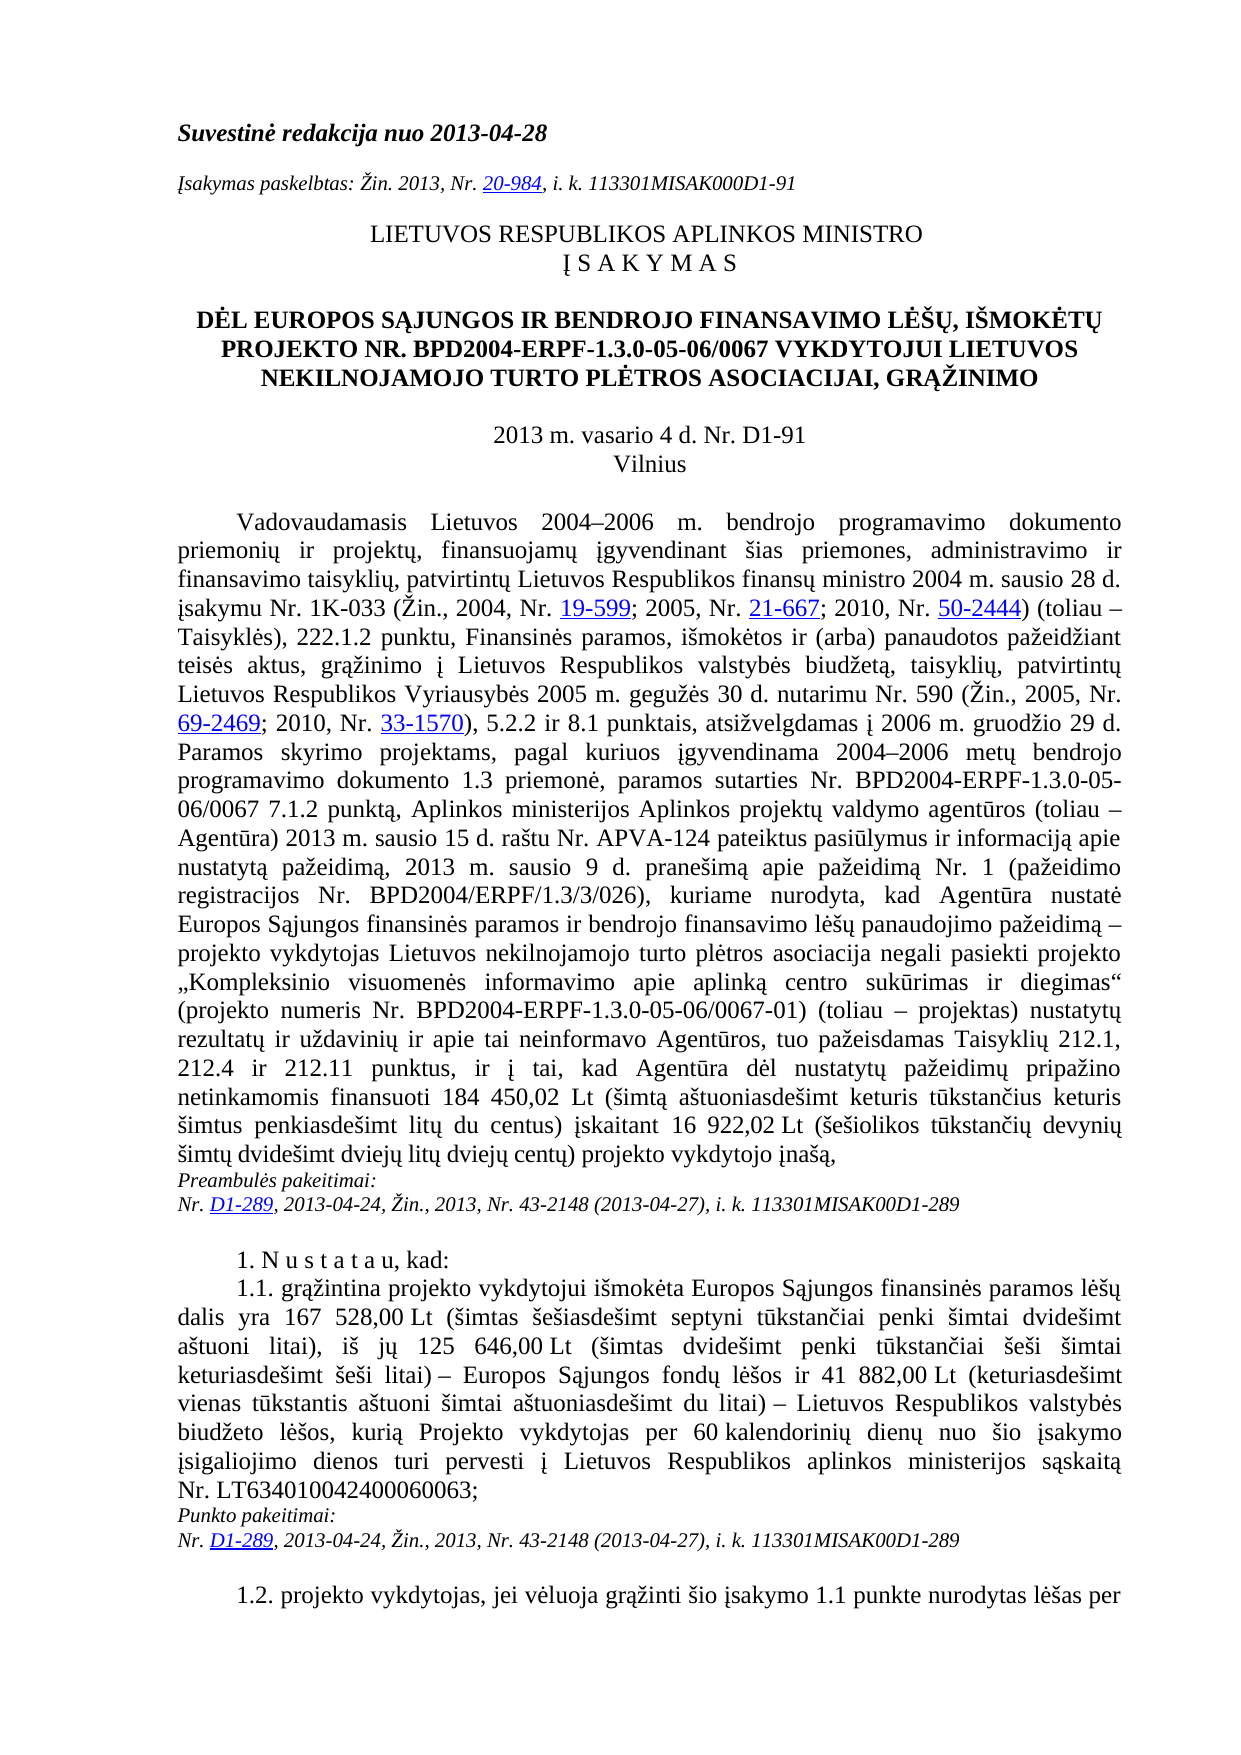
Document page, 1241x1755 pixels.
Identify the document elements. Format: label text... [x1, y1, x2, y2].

text Į S A K Y M A S [177, 248, 1122, 277]
text Suvestinė redakcija nuo 2013-04-28 [177, 118, 1122, 147]
text DĖL EUROPOS SĄJUNGOS IR BENDROJO FINANSAVIMO LĖŠŲ, IŠMOKĖTŲ PROJEKTO NR. BPD2004-ERPF-1.3.0-05-06/0067 VYKDYTOJUI LIETUVOS NEKILNOJAMOJO TURTO PLĖTROS ASOCIACIJAI, GRĄŽINIMO [177, 305, 1122, 392]
text 2013 m. vasario 4 d. Nr. D1-91 [177, 420, 1122, 449]
text Vilnius [177, 449, 1122, 478]
text Punkto pakeitimai: [177, 1503, 1122, 1527]
text Nr. D1-289, 2013-04-24, Žin., 2013, Nr. 43-2148 (2013-04-27), i. k. 113301MISAK00D1-289 [177, 1192, 1122, 1216]
text 1.1. grąžintina projekto vykdytojui išmokėta Europos Sąjungos finansinės paramos lėšų dalis yra 167 528,00 Lt (šimtas šešiasdešimt septyni tūkstančiai penki šimtai dvidešimt aštuoni litai), iš jų 125 646,00 Lt (šimtas dvidešimt penki tūkstančiai šeši šimtai keturiasdešimt šeši litai) – Europos Sąjungos fondų lėšos ir 41 882,00 Lt (keturiasdešimt vienas tūkstantis aštuoni šimtai aštuoniasdešimt du litai) – Lietuvos Respublikos valstybės biudžeto lėšos, kurią Projekto vykdytojas per 60 kalendorinių dienų nuo šio įsakymo įsigaliojimo dienos turi pervesti į Lietuvos Respublikos aplinkos ministerijos sąskaitą Nr. LT634010042400060063; [177, 1273, 1122, 1503]
text Įsakymas paskelbtas: Žin. 2013, Nr. 20-984, i. k. 113301MISAK000D1-91 [177, 171, 1122, 195]
text 1.2. projekto vykdytojas, jei vėluoja grąžinti šio įsakymo 1.1 punkte nurodytas lėšas per [177, 1580, 1122, 1609]
text Nr. D1-289, 2013-04-24, Žin., 2013, Nr. 43-2148 (2013-04-27), i. k. 113301MISAK00D1-289 [177, 1527, 1122, 1552]
text LIETUVOS RESPUBLIKOS APLINKOS MINISTRO [177, 219, 1122, 248]
text 1. N u s t a t a u, kad: [177, 1245, 1122, 1273]
text Vadovaudamasis Lietuvos 2004–2006 m. bendrojo programavimo dokumento priemonių ir projektų, finansuojamų įgyvendinant šias priemones, administravimo ir finansavimo taisyklių, patvirtintų Lietuvos Respublikos finansų ministro 2004 m. sausio 28 d. įsakymu Nr. 1K-033 (Žin., 2004, Nr. 19-599; 2005, Nr. 21-667; 2010, Nr. 50-2444) (toliau – Taisyklės), 222.1.2 punktu, Finansinės paramos, išmokėtos ir (arba) panaudotos pažeidžiant teisės aktus, grąžinimo į Lietuvos Respublikos valstybės biudžetą, taisyklių, patvirtintų Lietuvos Respublikos Vyriausybės 2005 m. gegužės 30 d. nutarimu Nr. 590 (Žin., 2005, Nr. 69-2469; 2010, Nr. 33-1570), 5.2.2 ir 8.1 punktais, atsižvelgdamas į 2006 m. gruodžio 29 d. Paramos skyrimo projektams, pagal kuriuos įgyvendinama 2004–2006 metų bendrojo programavimo dokumento 1.3 priemonė, paramos sutarties Nr. BPD2004-ERPF-1.3.0-05-06/0067 7.1.2 punktą, Aplinkos ministerijos Aplinkos projektų valdymo agentūros (toliau – Agentūra) 2013 m. sausio 15 d. raštu Nr. APVA-124 pateiktus pasiūlymus ir informaciją apie nustatytą pažeidimą, 2013 m. sausio 9 d. pranešimą apie pažeidimą Nr. 1 (pažeidimo registracijos Nr. BPD2004/ERPF/1.3/3/026), kuriame nurodyta, kad Agentūra nustatė Europos Sąjungos finansinės paramos ir bendrojo finansavimo lėšų panaudojimo pažeidimą – projekto vykdytojas Lietuvos nekilnojamojo turto plėtros asociacija negali pasiekti projekto „Kompleksinio visuomenės informavimo apie aplinką centro sukūrimas ir diegimas“ (projekto numeris Nr. BPD2004-ERPF-1.3.0-05-06/0067-01) (toliau – projektas) nustatytų rezultatų ir uždavinių ir apie tai neinformavo Agentūros, tuo pažeisdamas Taisyklių 212.1, 212.4 ir 212.11 punktus, ir į tai, kad Agentūra dėl nustatytų pažeidimų pripažino netinkamomis finansuoti 184 450,02 Lt (šimtą aštuoniasdešimt keturis tūkstančius keturis šimtus penkiasdešimt litų du centus) įskaitant 16 922,02 Lt (šešiolikos tūkstančių devynių šimtų dvidešimt dviejų litų dviejų centų) projekto vykdytojo įnašą, [177, 507, 1122, 1168]
text Preambulės pakeitimai: [177, 1168, 1122, 1192]
